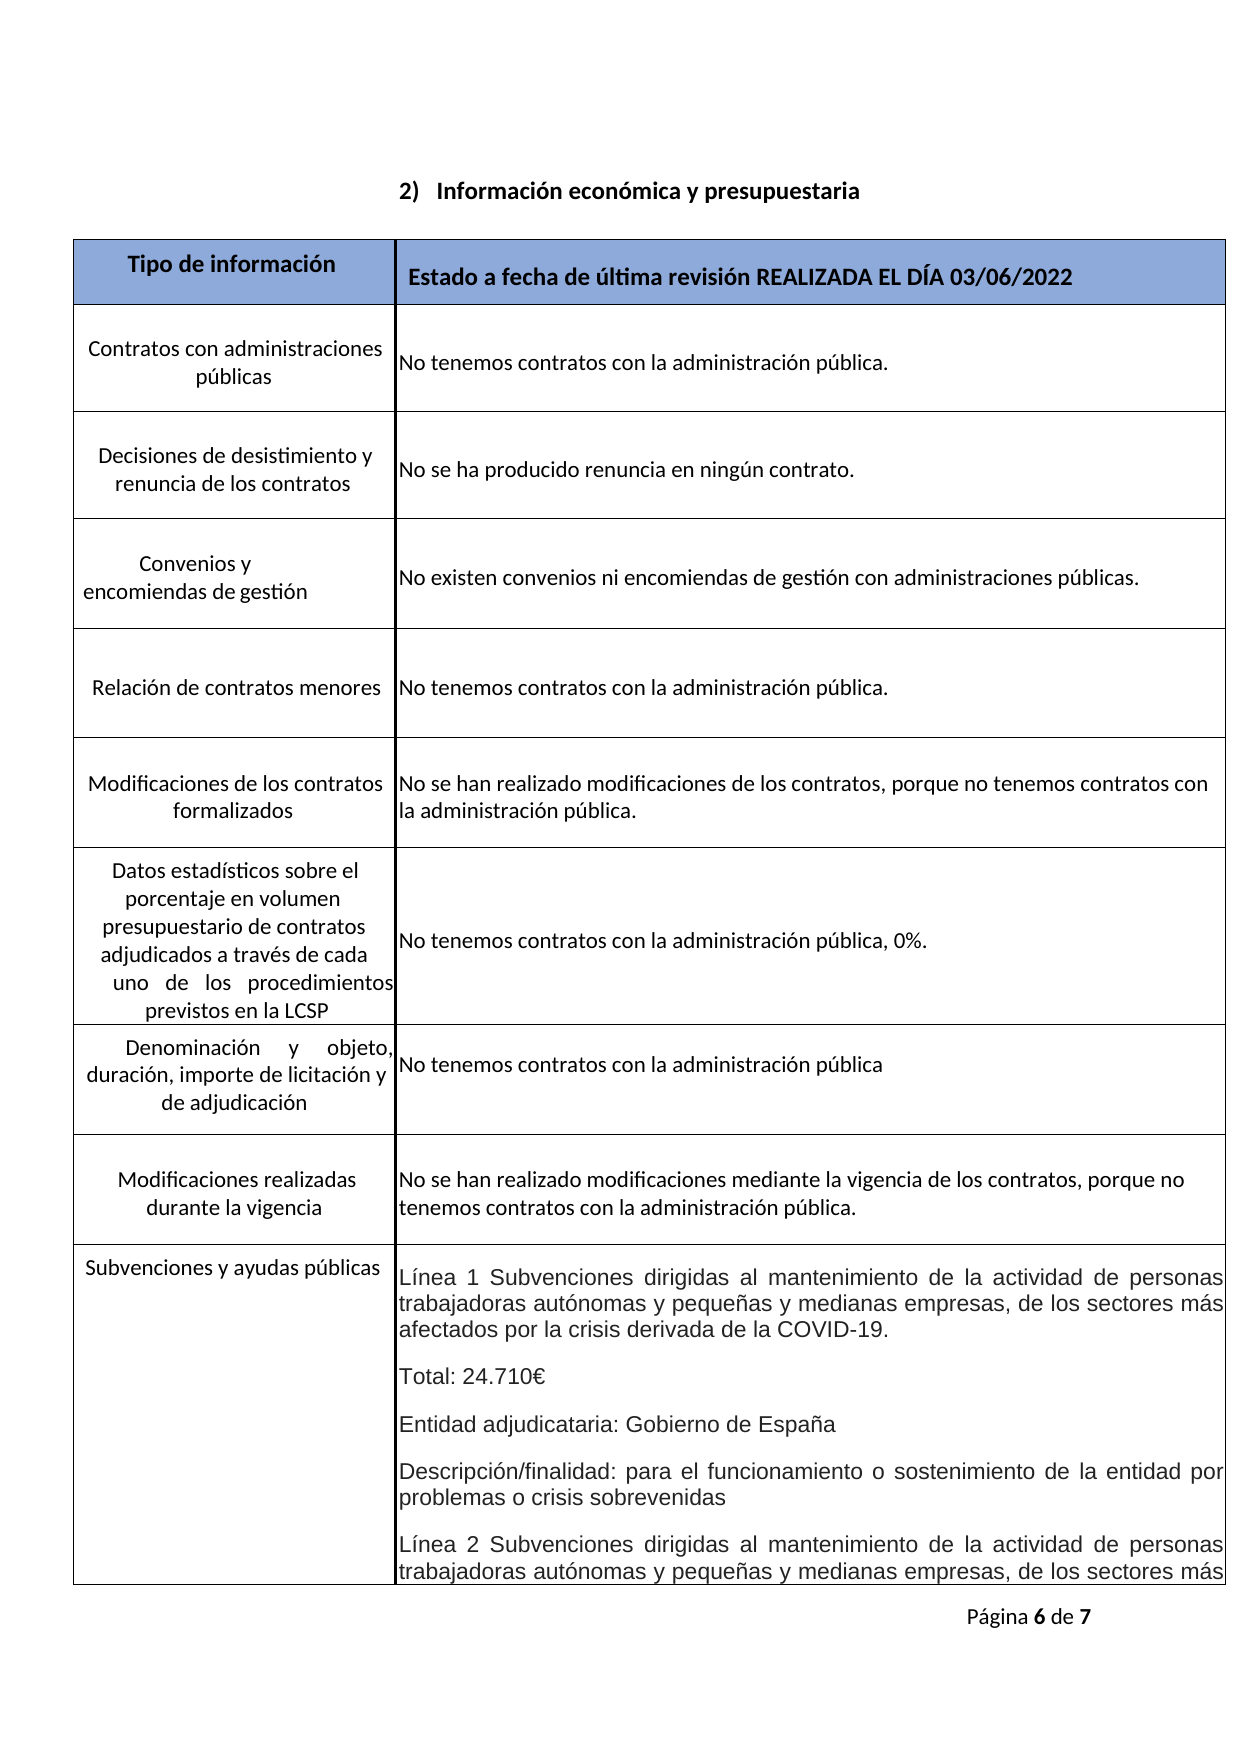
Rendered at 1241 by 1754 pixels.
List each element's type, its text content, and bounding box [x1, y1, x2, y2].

table_cell Denominación y objeto, duración, importe de licitación y de adjudicación [74, 1025, 394, 1134]
table_cell Modificaciones de los contratos formalizados [74, 738, 394, 847]
table_cell Línea 1 Subvenciones dirigidas al mantenimiento de la actividad de personas trabajadoras autónomas y pequeñas y medianas empresas, de los sectores más afectados por la crisis derivada de la COVID-19. Total: 24.710€ Entidad adjudicataria: Gobierno de España Descripción/finalidad: para el funcionamiento o sostenimiento de la entidad por problemas o crisis sobrevenidas Línea 2 Subvenciones dirigidas al mantenimiento de la actividad de personas trabajadoras autónomas y pequeñas y medianas empresas, de los sectores más [397, 1245, 1225, 1584]
table_cell Modificaciones realizadas durante la vigencia [74, 1135, 394, 1243]
table_cell Convenios y encomiendas de gestión [74, 519, 394, 628]
table_cell Subvenciones y ayudas públicas [74, 1245, 394, 1584]
table_cell Decisiones de desistimiento y renuncia de los contratos [74, 412, 394, 518]
table_cell No se han realizado modificaciones mediante la vigencia de los contratos, porque no tenemos contratos con la administración pública. [397, 1135, 1225, 1243]
table_cell No existen convenios ni encomiendas de gestión con administraciones públicas. [397, 519, 1225, 628]
table_cell Contratos con administraciones públicas [74, 305, 394, 411]
table_cell No tenemos contratos con la administración pública. [397, 629, 1225, 737]
table_header Tipo de información [74, 240, 394, 304]
table_cell No tenemos contratos con la administración pública. [397, 305, 1225, 411]
table_header Estado a fecha de última revisión REALIZADA EL DÍA 03/06/2022 [397, 240, 1225, 304]
table_cell No se han realizado modificaciones de los contratos, porque no tenemos contratos con la administración pública. [397, 738, 1225, 847]
table_cell No tenemos contratos con la administración pública, 0%. [397, 848, 1225, 1024]
table_cell Datos estadísticos sobre el porcentaje en volumen presupuestario de contratos adjudicados a través de cada uno de los procedimientos previstos en la LCSP [74, 848, 394, 1024]
table_cell No se ha producido renuncia en ningún contrato. [397, 412, 1225, 518]
table_cell Relación de contratos menores [74, 629, 394, 737]
list Información económica y presupuestaria [174, 175, 1091, 205]
table_cell No tenemos contratos con la administración pública [397, 1025, 1225, 1134]
